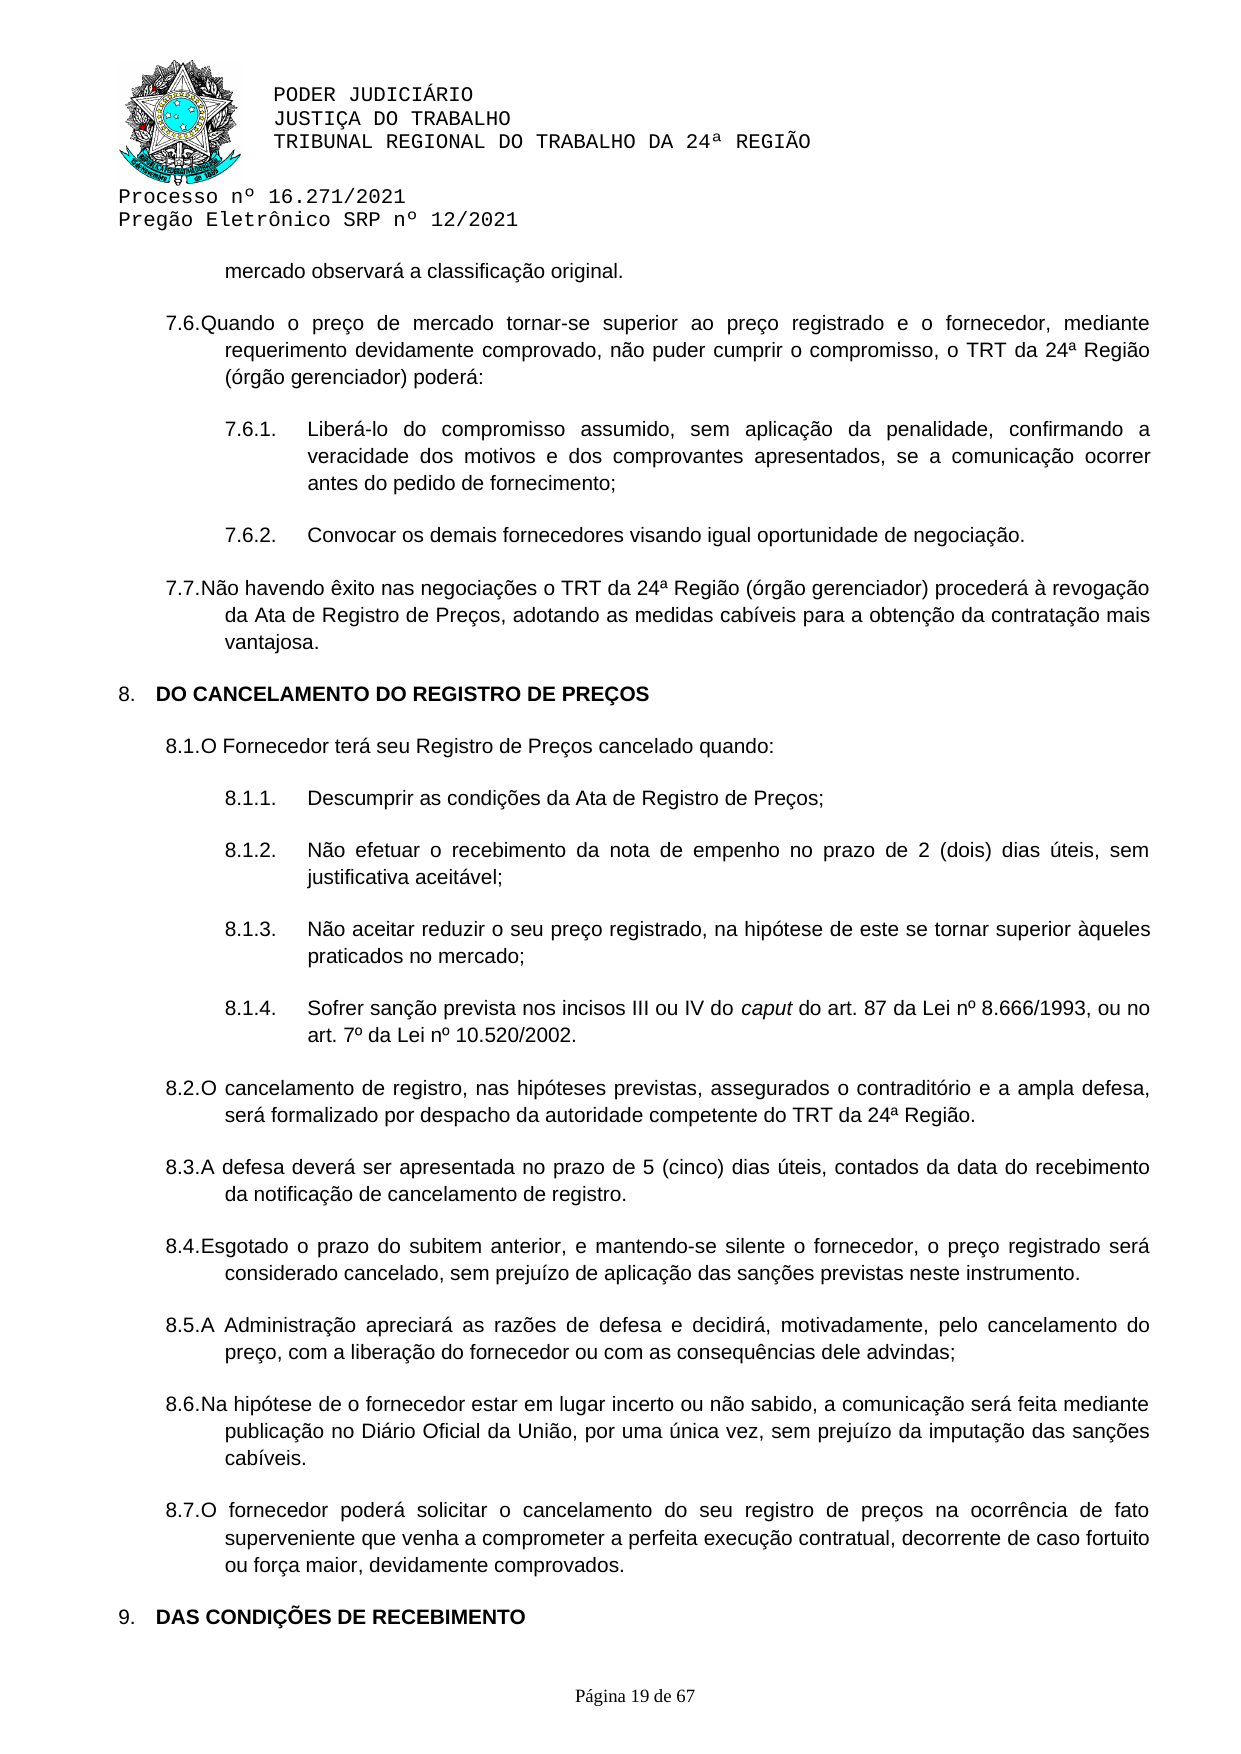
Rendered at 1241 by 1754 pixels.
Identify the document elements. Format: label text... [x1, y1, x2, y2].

list Na hipótese de o fornecedor estar em lugar incerto ou não sabido, a comunicação será feita mediante publicação no Diário Oficial da União, por uma única vez, sem prejuízo da imputação das sanções cabíveis. [165, 1390, 1152, 1471]
list Quando o preço de mercado tornar-se superior ao preço registrado e o fornecedor, mediante requerimento devidamente comprovado, não puder cumprir o compromisso, o TRT da 24ª Região (órgão gerenciador) poderá: [165, 309, 1152, 390]
list Liberá-lo do compromisso assumido, sem aplicação da penalidade, confirmando a veracidade dos motivos e dos comprovantes apresentados, se a comunicação ocorrer antes do pedido de fornecimento; [224, 415, 1152, 496]
list mercado observará a classificação original. [165, 257, 1152, 284]
list A Administração apreciará as razões de defesa e decidirá, motivadamente, pelo cancelamento do preço, com a liberação do fornecedor ou com as consequências dele advindas; [165, 1311, 1152, 1365]
list DAS CONDIÇÕES DE RECEBIMENTO [118, 1602, 1152, 1629]
list Não efetuar o recebimento da nota de empenho no prazo de 2 (dois) dias úteis, sem justificativa aceitável; [224, 836, 1152, 890]
list O cancelamento de registro, nas hipóteses previstas, assegurados o contraditório e a ampla defesa, será formalizado por despacho da autoridade competente do TRT da 24ª Região. [165, 1073, 1152, 1127]
list Convocar os demais fornecedores visando igual oportunidade de negociação. [224, 521, 1152, 548]
list Sofrer sanção prevista nos incisos III ou IV do caput do art. 87 da Lei nº 8.666/1993, ou no art. 7º da Lei nº 10.520/2002. [224, 994, 1152, 1048]
list A defesa deverá ser apresentada no prazo de 5 (cinco) dias úteis, contados da data do recebimento da notificação de cancelamento de registro. [165, 1152, 1152, 1207]
list Esgotado o prazo do subitem anterior, e mantendo-se silente o fornecedor, o preço registrado será considerado cancelado, sem prejuízo de aplicação das sanções previstas neste instrumento. [165, 1232, 1152, 1286]
list Não aceitar reduzir o seu preço registrado, na hipótese de este se tornar superior àqueles praticados no mercado; [224, 915, 1152, 969]
list Descumprir as condições da Ata de Registro de Preços; [224, 784, 1152, 811]
picture [118, 59, 243, 186]
list O fornecedor poderá solicitar o cancelamento do seu registro de preços na ocorrência de fato superveniente que venha a comprometer a perfeita execução contratual, decorrente de caso fortuito ou força maior, devidamente comprovados. [165, 1496, 1152, 1577]
list O Fornecedor terá seu Registro de Preços cancelado quando: [165, 732, 1152, 759]
list Não havendo êxito nas negociações o TRT da 24ª Região (órgão gerenciador) procederá à revogação da Ata de Registro de Preços, adotando as medidas cabíveis para a obtenção da contratação mais vantajosa. [165, 573, 1152, 654]
list DO CANCELAMENTO DO REGISTRO DE PREÇOS [118, 679, 1152, 707]
